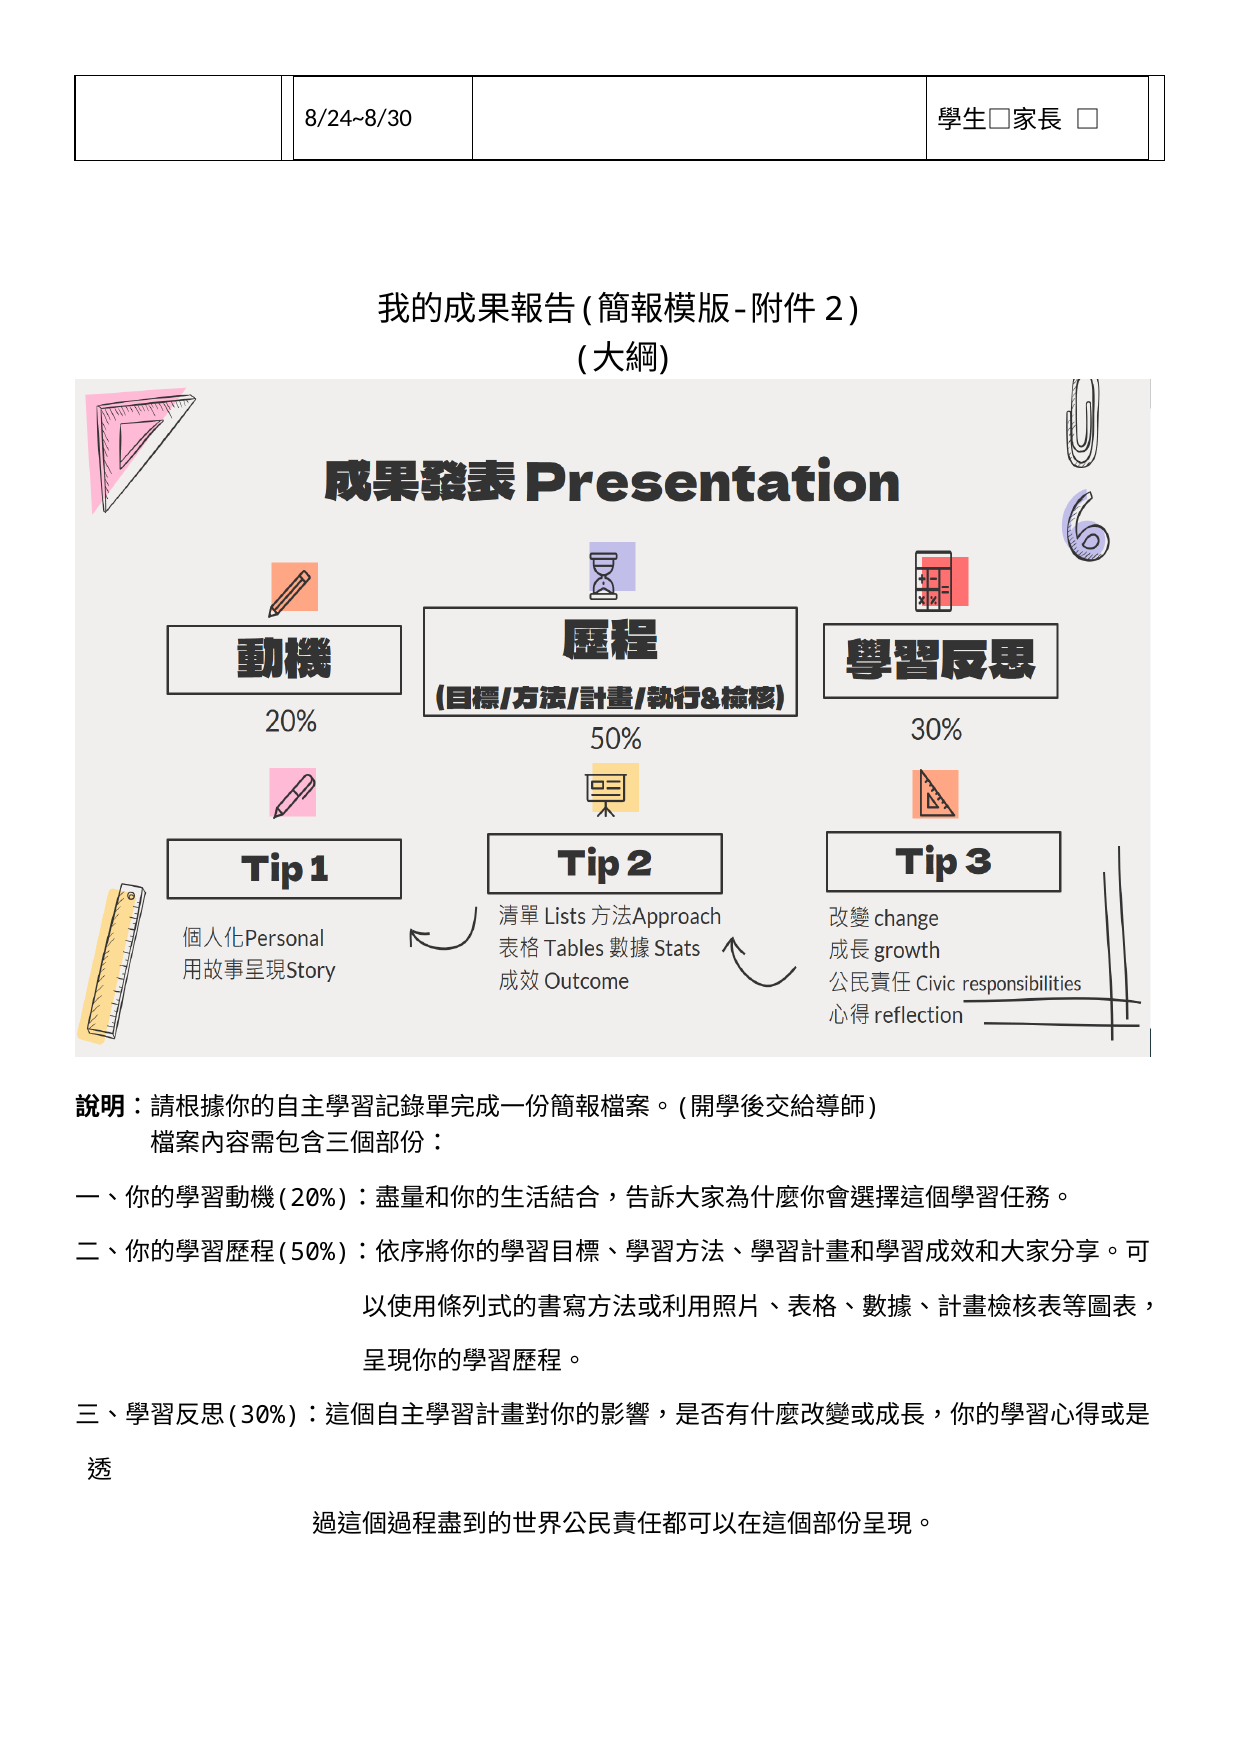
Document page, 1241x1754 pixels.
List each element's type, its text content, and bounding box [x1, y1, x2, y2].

table_cell 學生□家長 □ [927, 77, 1148, 159]
table_cell [473, 77, 926, 159]
text 說明：請根據你的自主學習記錄單完成一份簡報檔案。(開學後交給導師) [75, 1087, 1165, 1123]
text (大綱) [75, 331, 1165, 379]
text 二、你的學習歷程(50%)：依序將你的學習目標、學習方法、學習計畫和學習成效和大家分享。可以使用條列式的書寫方法或利用照片、表格、數據、計畫檢核表等圖表，呈現你的學習歷程。 [75, 1232, 1165, 1377]
text 檔案內容需包含三個部份： [75, 1123, 1165, 1159]
text 我的成果報告(簡報模版-附件2) [75, 282, 1165, 331]
text 三、學習反思(30%)：這個自主學習計畫對你的影響，是否有什麼改變或成長，你的學習心得或是透 [75, 1395, 1165, 1485]
text 一、你的學習動機(20%)：盡量和你的生活結合，告訴大家為什麼你會選擇這個學習任務。 [75, 1177, 1165, 1213]
text 過這個過程盡到的世界公民責任都可以在這個部份呈現。 [87, 1503, 1165, 1540]
table_cell [76, 76, 281, 160]
table_cell 8/24~8/30 [294, 77, 472, 159]
